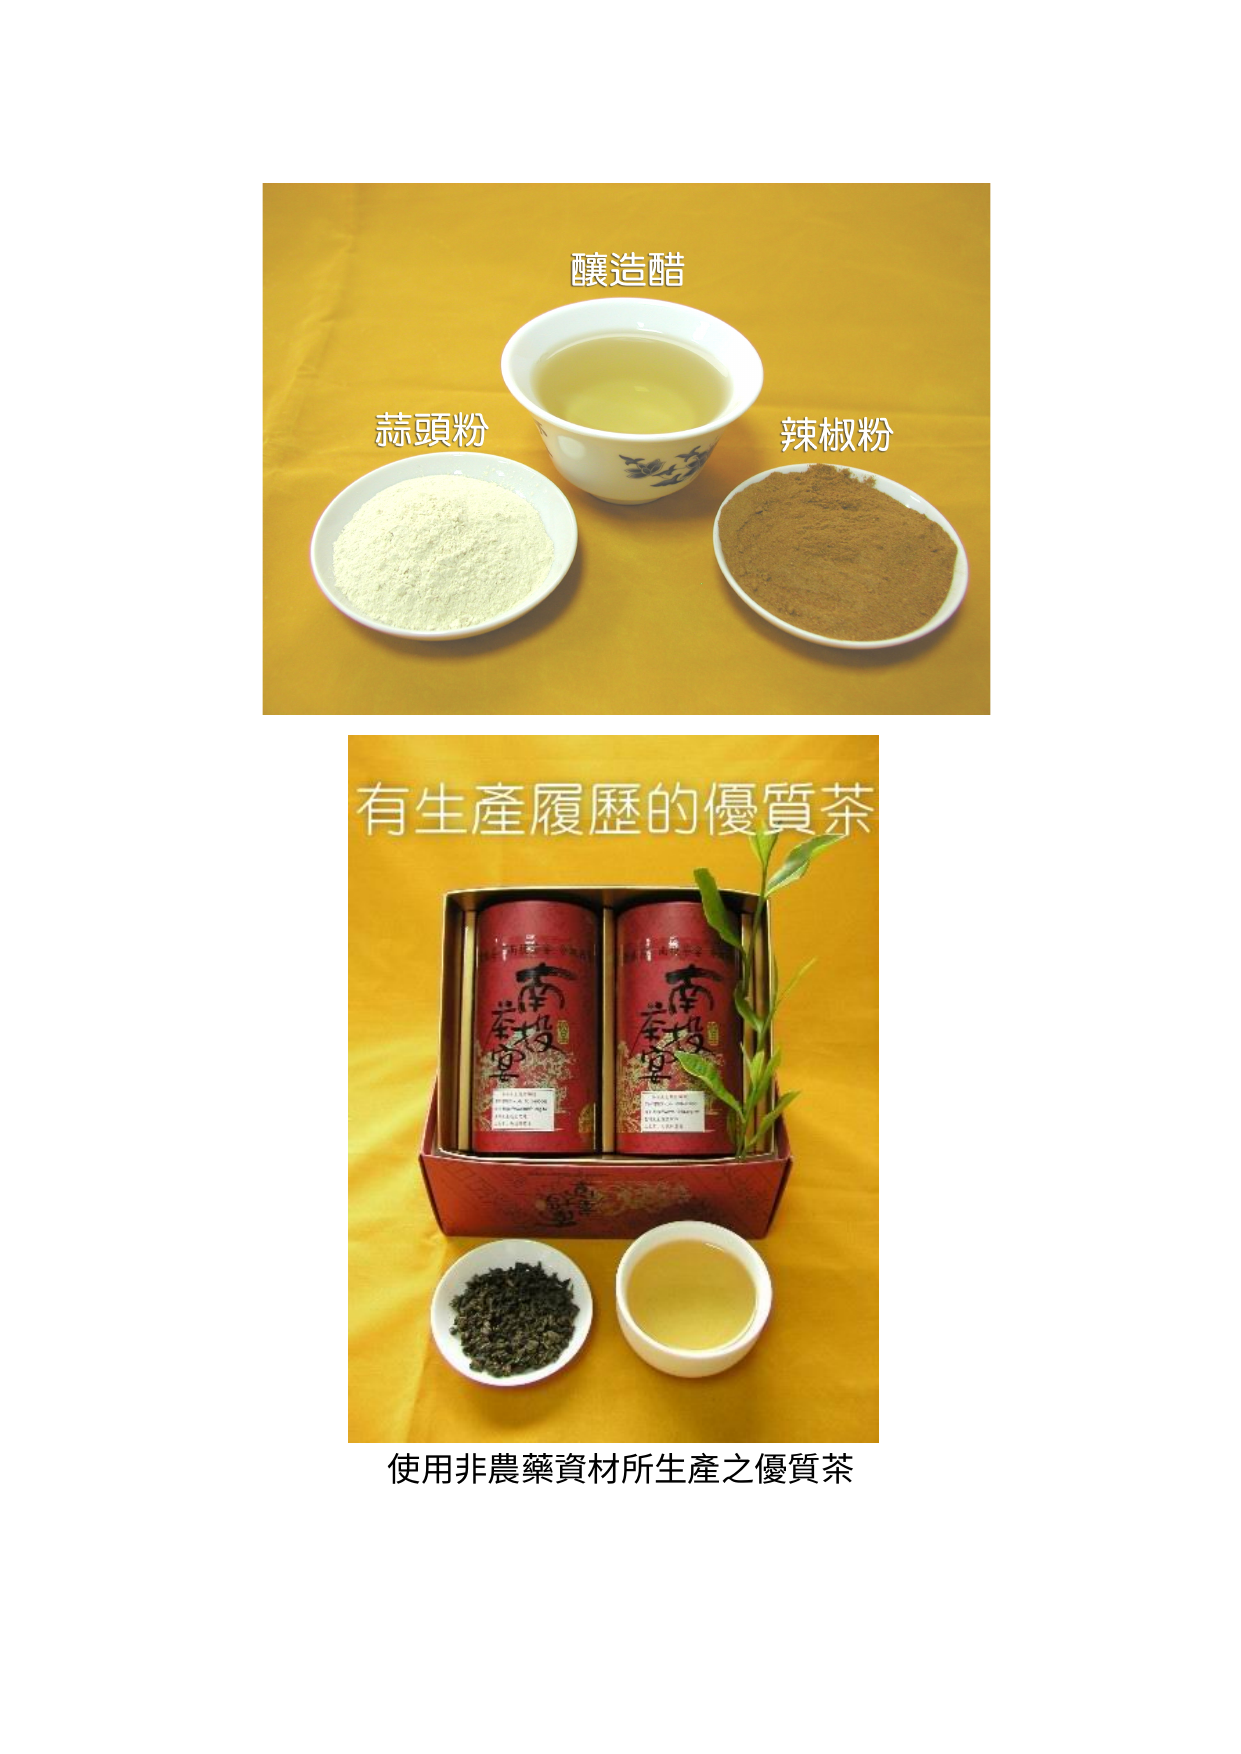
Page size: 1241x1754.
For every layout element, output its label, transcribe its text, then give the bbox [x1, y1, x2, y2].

picture [348, 735, 879, 1443]
text 非農藥資材：辣椒粉、蒜頭粉、釀造醋 [991, 653, 1053, 701]
text 使用非農藥資材所生產之優質茶 [187, 1443, 1053, 1491]
text 非農藥資材：辣椒粉、蒜頭粉、釀造醋 [187, 653, 262, 701]
